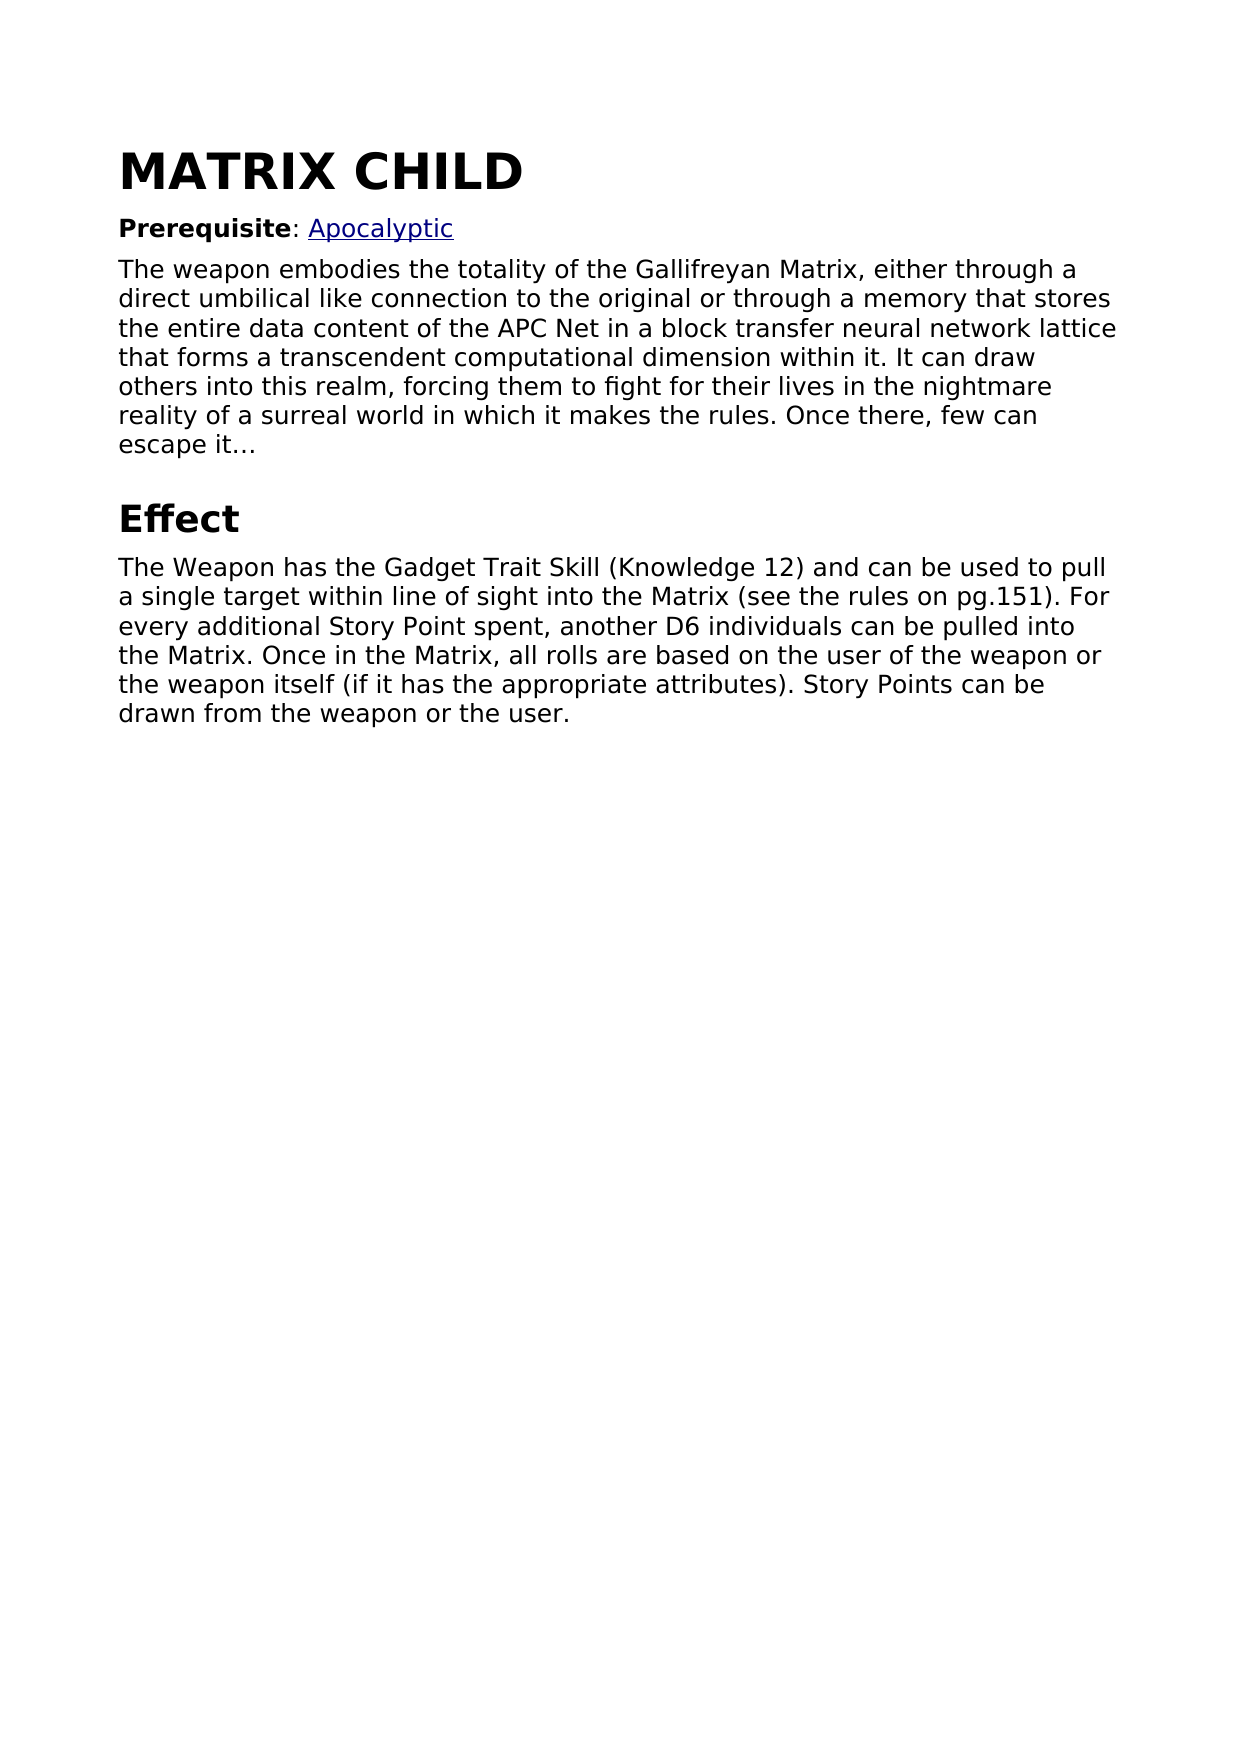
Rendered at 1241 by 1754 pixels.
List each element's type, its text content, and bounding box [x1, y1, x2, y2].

text The Weapon has the Gadget Trait Skill (Knowledge 12) and can be used to pull a single target within line of sight into the Matrix (see the rules on pg.151). For every additional Story Point spent, another D6 individuals can be pulled into the Matrix. Once in the Matrix, all rolls are based on the user of the weapon or the weapon itself (if it has the appropriate attributes). Story Points can be drawn from the weapon or the user. [118, 553, 1122, 728]
text Prerequisite: Apocalyptic [118, 214, 1122, 243]
subtitle MATRIX CHILD [118, 143, 1122, 201]
subtitle Effect [118, 497, 1122, 541]
text The weapon embodies the totality of the Gallifreyan Matrix, either through a direct umbilical like connection to the original or through a memory that stores the entire data content of the APC Net in a block transfer neural network lattice that forms a transcendent computational dimension within it. It can draw others into this realm, forcing them to fight for their lives in the nightmare reality of a surreal world in which it makes the rules. Once there, few can escape it… [118, 256, 1122, 460]
